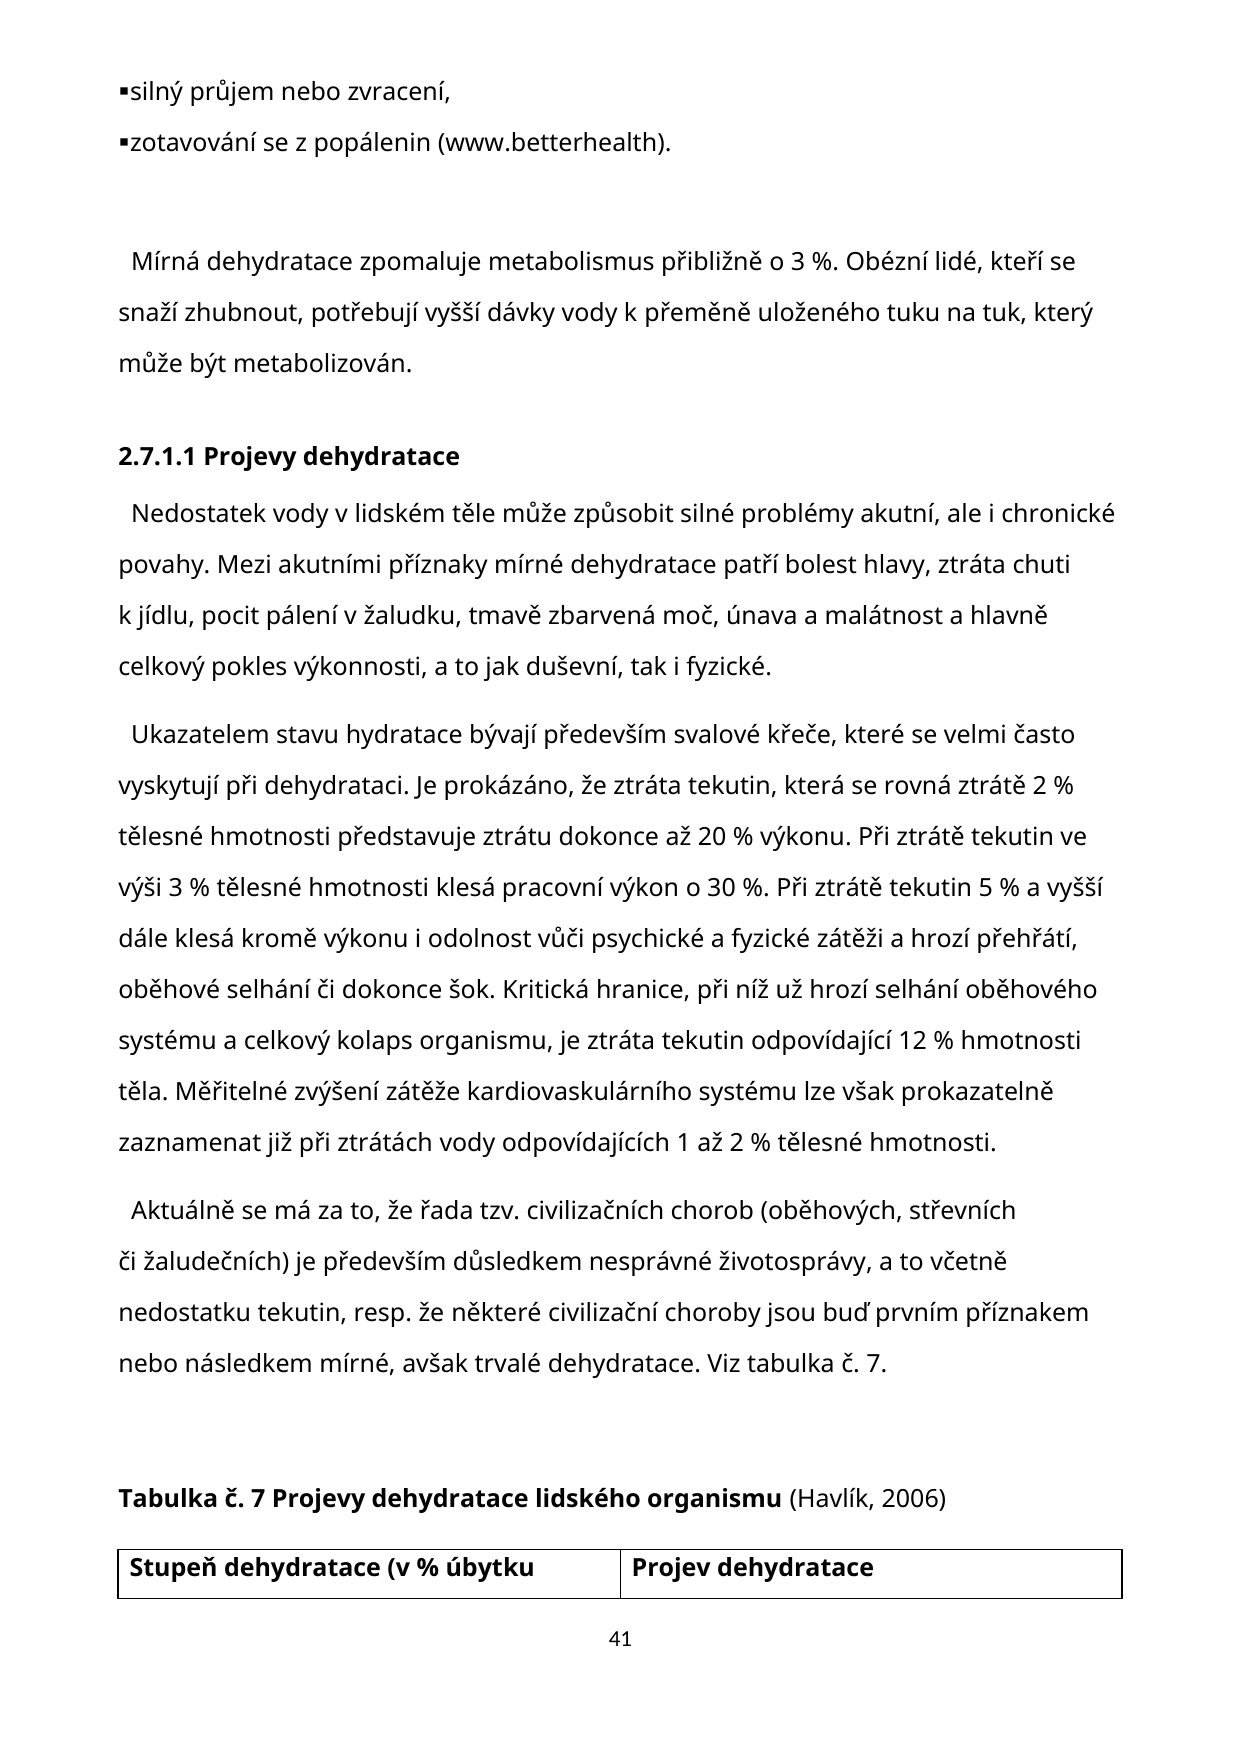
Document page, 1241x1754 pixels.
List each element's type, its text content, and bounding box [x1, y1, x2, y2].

text Mírná dehydratace zpomaluje metabolismus přibližně o 3 %. Obézní lidé, kteří se snaží zhubnout, potřebují vyšší dávky vody k přeměně uloženého tuku na tuk, který může být metabolizován. [118, 243, 1122, 380]
list zotavování se z popálenin (www.betterhealth). [118, 125, 1122, 159]
text Ukazatelem stavu hydratace bývají především svalové křeče, které se velmi často vyskytují při dehydrataci. Je prokázáno, že ztráta tekutin, která se rovná ztrátě 2 % tělesné hmotnosti představuje ztrátu dokonce až 20 % výkonu. Při ztrátě tekutin ve výši 3 % tělesné hmotnosti klesá pracovní výkon o 30 %. Při ztrátě tekutin 5 % a vyšší dále klesá kromě výkonu i odolnost vůči psychické a fyzické zátěži a hrozí přehřátí, oběhové selhání či dokonce šok. Kritická hranice, při níž už hrozí selhání oběhového systému a celkový kolaps organismu, je ztráta tekutin odpovídající 12 % hmotnosti těla. Měřitelné zvýšení zátěže kardiovaskulárního systému lze však prokazatelně zaznamenat již při ztrátách vody odpovídajících 1 až 2 % tělesné hmotnosti. [118, 716, 1122, 1159]
subtitle 2.7.1.1 Projevy dehydratace [118, 438, 1122, 472]
text Aktuálně se má za to, že řada tzv. civilizačních chorob (oběhových, střevních či žaludečních) je především důsledkem nesprávné životosprávy, a to včetně nedostatku tekutin, resp. že některé civilizační choroby jsou buď prvním příznakem nebo následkem mírné, avšak trvalé dehydratace. Viz tabulka č. 7. [118, 1192, 1122, 1380]
table_header Projev dehydratace [621, 1550, 1121, 1598]
table_header Stupeň dehydratace (v % úbytku [119, 1550, 620, 1598]
text Tabulka č. 7 Projevy dehydratace lidského organismu (Havlík, 2006) [118, 1481, 1122, 1515]
text Nedostatek vody v lidském těle může způsobit silné problémy akutní, ale i chronické povahy. Mezi akutními příznaky mírné dehydratace patří bolest hlavy, ztráta chuti k jídlu, pocit pálení v žaludku, tmavě zbarvená moč, únava a malátnost a hlavně celkový pokles výkonnosti, a to jak duševní, tak i fyzické. [118, 496, 1122, 683]
list silný průjem nebo zvracení, [118, 74, 1122, 108]
